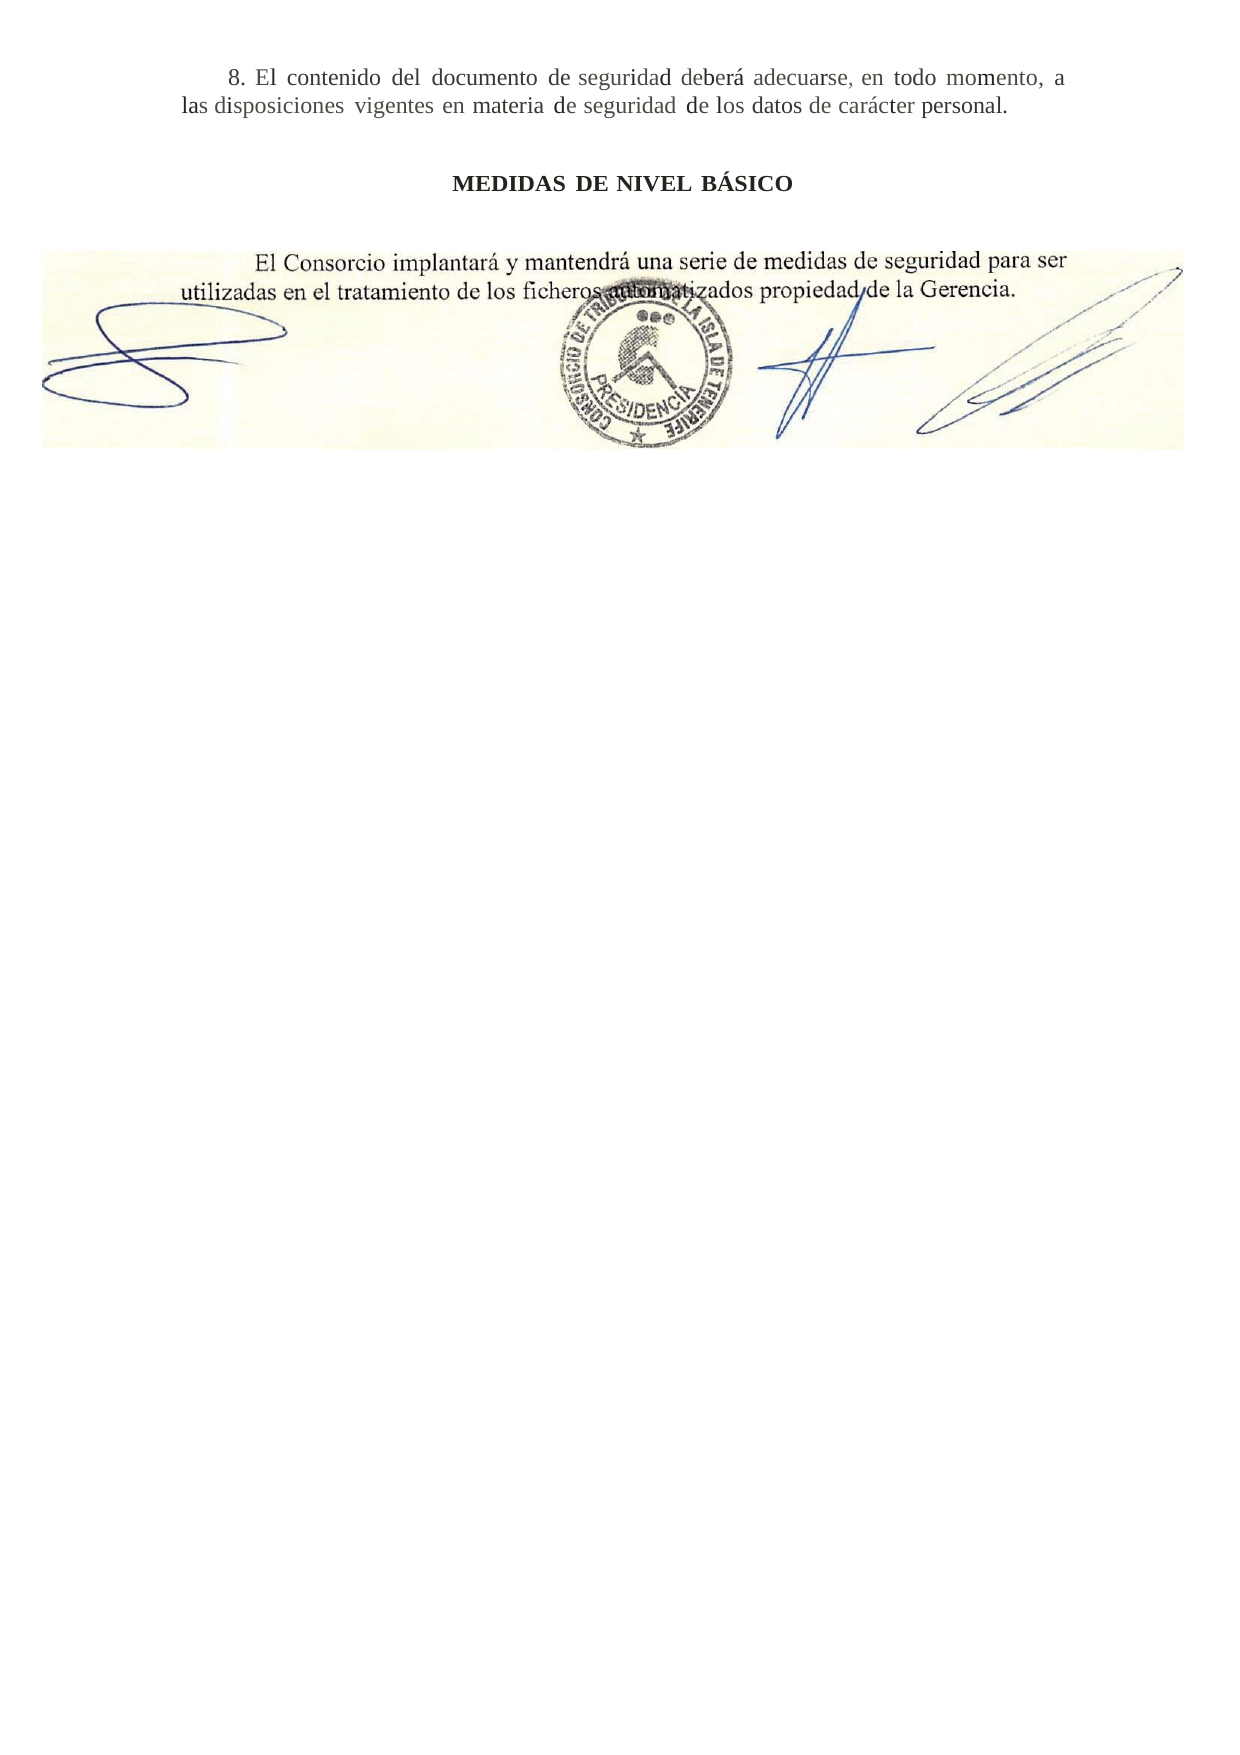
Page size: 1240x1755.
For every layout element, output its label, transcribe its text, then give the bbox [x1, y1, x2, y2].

text MEDIDAS DE NIVEL BÁSICO [49, 170, 1196, 197]
list El contenido del documento de seguridad deberá adecuarse, en todo momento, a las disposiciones vigentes en materia de seguridad de los datos de carácter personal. [154, 62, 1065, 118]
